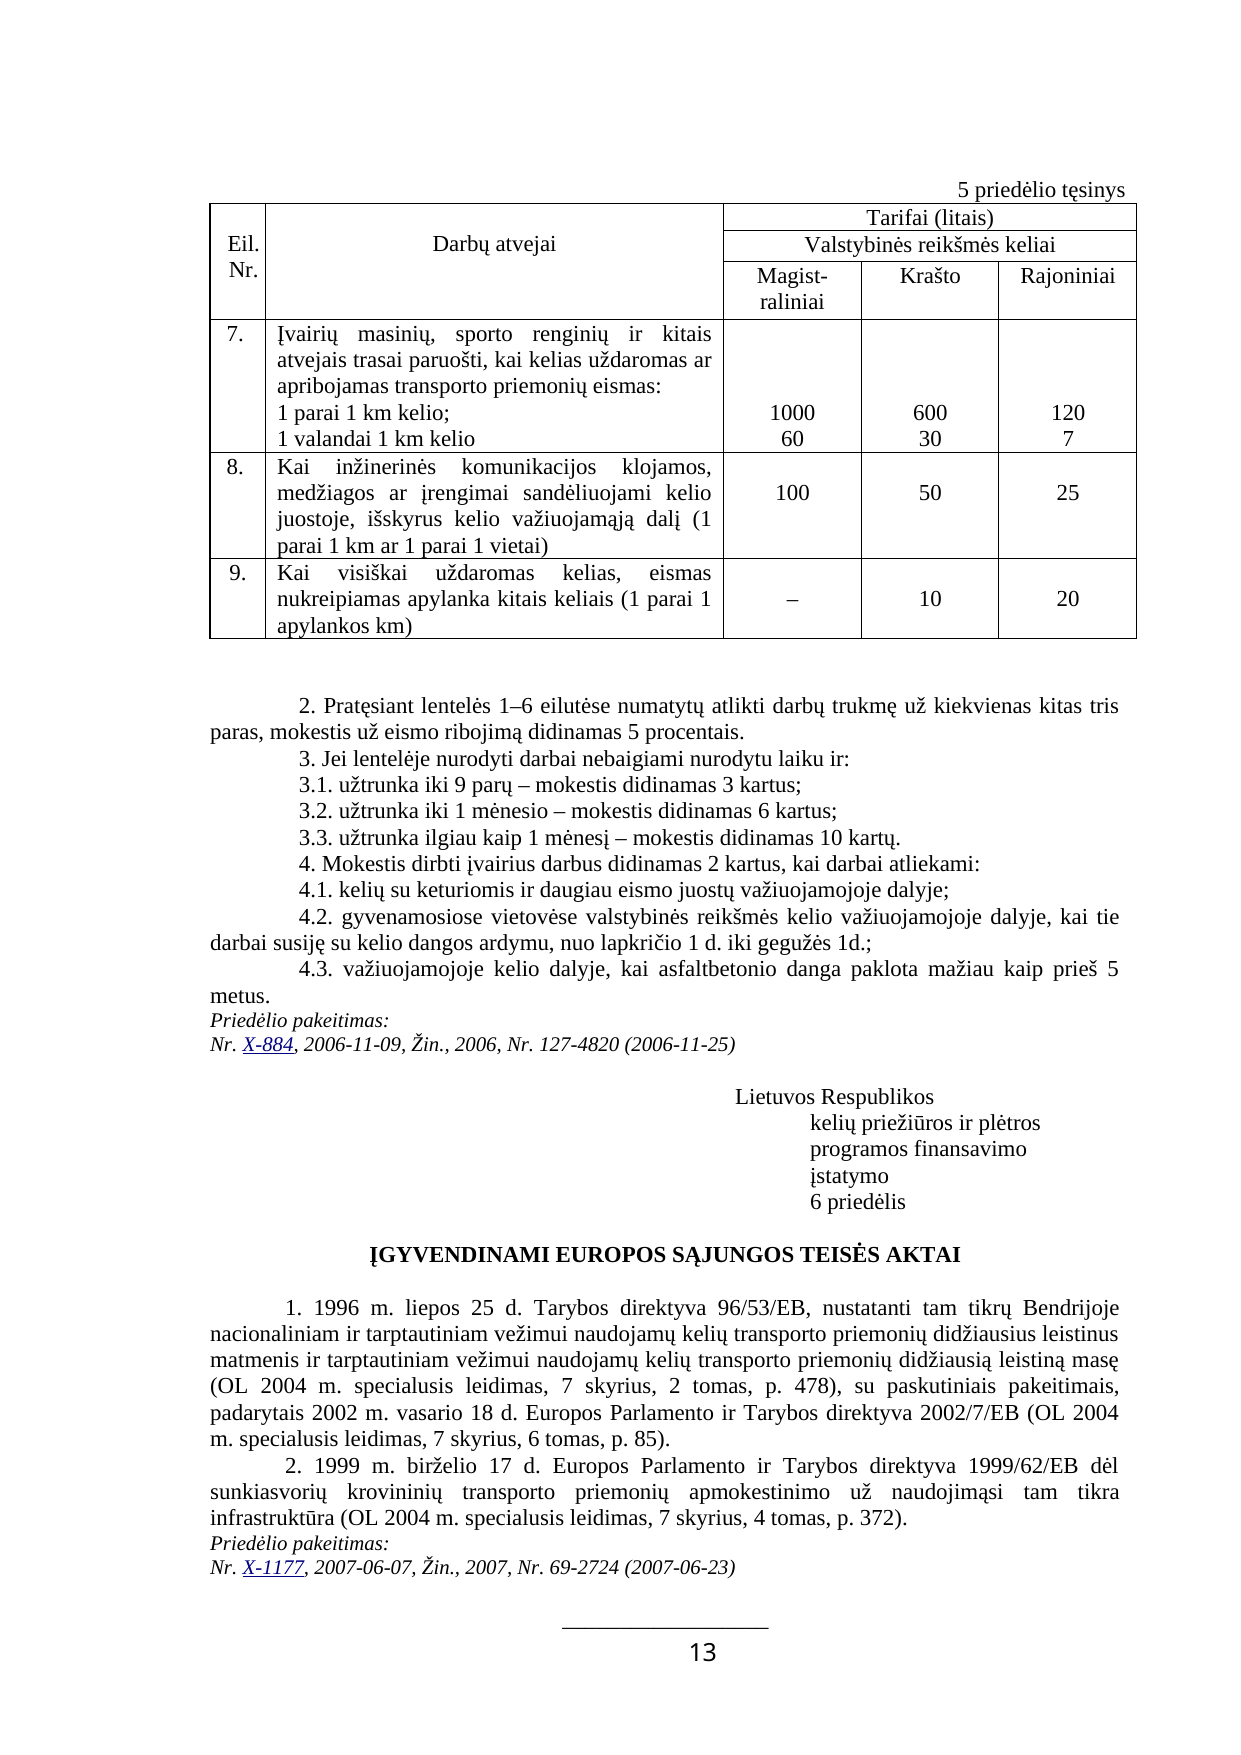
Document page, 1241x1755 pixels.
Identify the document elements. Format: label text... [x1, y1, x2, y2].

table_cell 25 [999, 453, 1136, 558]
table_cell 7. [211, 320, 265, 452]
text Nr. X-1177, 2007-06-07, Žin., 2007, Nr. 69-2724 (2007-06-23) [210, 1555, 1120, 1579]
text 3.1. užtrunka iki 9 parų – mokestis didinamas 3 kartus; [283, 771, 1120, 797]
text 4.3. važiuojamojoje kelio dalyje, kai asfaltbetonio danga paklota mažiau kaip prieš 5 metus. [210, 956, 1120, 1008]
text 3.2. užtrunka iki 1 mėnesio – mokestis didinamas 6 kartus; [299, 797, 1120, 824]
text 2. Pratęsiant lentelės 1–6 eilutėse numatytų atlikti darbų trukmę už kiekvienas kitas tris paras, mokestis už eismo ribojimą didinamas 5 procentais. [210, 692, 1120, 745]
table_cell Kai visiškai uždaromas kelias, eismas nukreipiamas apylanka kitais keliais (1 parai 1 apylankos km) [266, 559, 723, 638]
table_cell 20 [999, 559, 1136, 638]
table_cell Įvairių masinių, sporto renginių ir kitais atvejais trasai paruošti, kai kelias uždaromas ar apribojamas transporto priemonių eismas: 1 parai 1 km kelio; 1 valandai 1 km kelio [266, 320, 723, 452]
table_cell 120 7 [999, 320, 1136, 452]
table_cell 9. [211, 559, 265, 638]
text __________________ [210, 1605, 1120, 1632]
text Priedėlio pakeitimas: [210, 1008, 1120, 1032]
table_header 5 priedėlio tęsinys [210, 176, 1137, 203]
table_cell 10 [862, 559, 998, 638]
text 4. Mokestis dirbti įvairius darbus didinamas 2 kartus, kai darbai atliekami: [210, 850, 1120, 876]
table_cell – [724, 559, 861, 638]
text Lietuvos Respublikos [735, 1083, 1120, 1109]
text programos finansavimo [210, 1135, 1120, 1162]
text 1. 1996 m. liepos 25 d. Tarybos direktyva 96/53/EB, nustatanti tam tikrų Bendrijoje nacionaliniam ir tarptautiniam vežimui naudojamų kelių transporto priemonių didžiausius leistinus matmenis ir tarptautiniam vežimui naudojamų kelių transporto priemonių didžiausią leistiną masę (OL 2004 m. specialusis leidimas, 7 skyrius, 2 tomas, p. 478), su paskutiniais pakeitimais, padarytais 2002 m. vasario 18 d. Europos Parlamento ir Tarybos direktyva 2002/7/EB (OL 2004 m. specialusis leidimas, 7 skyrius, 6 tomas, p. 85). [210, 1293, 1120, 1452]
text ĮGYVENDINAMI Europos Sąjungos TEISĖS AKTAI [210, 1241, 1120, 1267]
text kelių priežiūros ir plėtros [210, 1109, 1120, 1135]
text Nr. X-884, 2006-11-09, Žin., 2006, Nr. 127-4820 (2006-11-25) [210, 1032, 1120, 1056]
table_cell 600 30 [862, 320, 998, 452]
text Priedėlio pakeitimas: [210, 1531, 1120, 1555]
table_cell Tarifai (litais) [724, 204, 1136, 230]
text 4.1. kelių su keturiomis ir daugiau eismo juostų važiuojamojoje dalyje; [299, 876, 1120, 903]
table_cell Darbų atvejai [266, 204, 723, 319]
text 3. Jei lentelėje nurodyti darbai nebaigiami nurodytu laiku ir: [210, 745, 1120, 771]
table_cell 100 [724, 453, 861, 558]
table_cell 8. [211, 453, 265, 558]
table_cell 1000 60 [724, 320, 861, 452]
table_cell Eil. Nr. [211, 204, 265, 319]
table_cell 50 [862, 453, 998, 558]
table_cell Valstybinės reikšmės keliai [724, 231, 1136, 261]
text 6 priedėlis [210, 1188, 1120, 1214]
table_cell Krašto [862, 262, 998, 319]
table_cell Magist-raliniai [724, 262, 861, 319]
table_cell Kai inžinerinės komunikacijos klojamos, medžiagos ar įrengimai sandėliuojami kelio juostoje, išskyrus kelio važiuojamąją dalį (1 parai 1 km ar 1 parai 1 vietai) [266, 453, 723, 558]
text 2. 1999 m. birželio 17 d. Europos Parlamento ir Tarybos direktyva 1999/62/EB dėl sunkiasvorių krovininių transporto priemonių apmokestinimo už naudojimąsi tam tikra infrastruktūra (OL 2004 m. specialusis leidimas, 7 skyrius, 4 tomas, p. 372). [210, 1452, 1120, 1531]
text įstatymo [210, 1162, 1120, 1188]
text 3.3. užtrunka ilgiau kaip 1 mėnesį – mokestis didinamas 10 kartų. [299, 824, 1120, 850]
text 4.2. gyvenamosiose vietovėse valstybinės reikšmės kelio važiuojamojoje dalyje, kai tie darbai susiję su kelio dangos ardymu, nuo lapkričio 1 d. iki gegužės 1d.; [210, 903, 1120, 956]
table_cell Rajoniniai [999, 262, 1136, 319]
